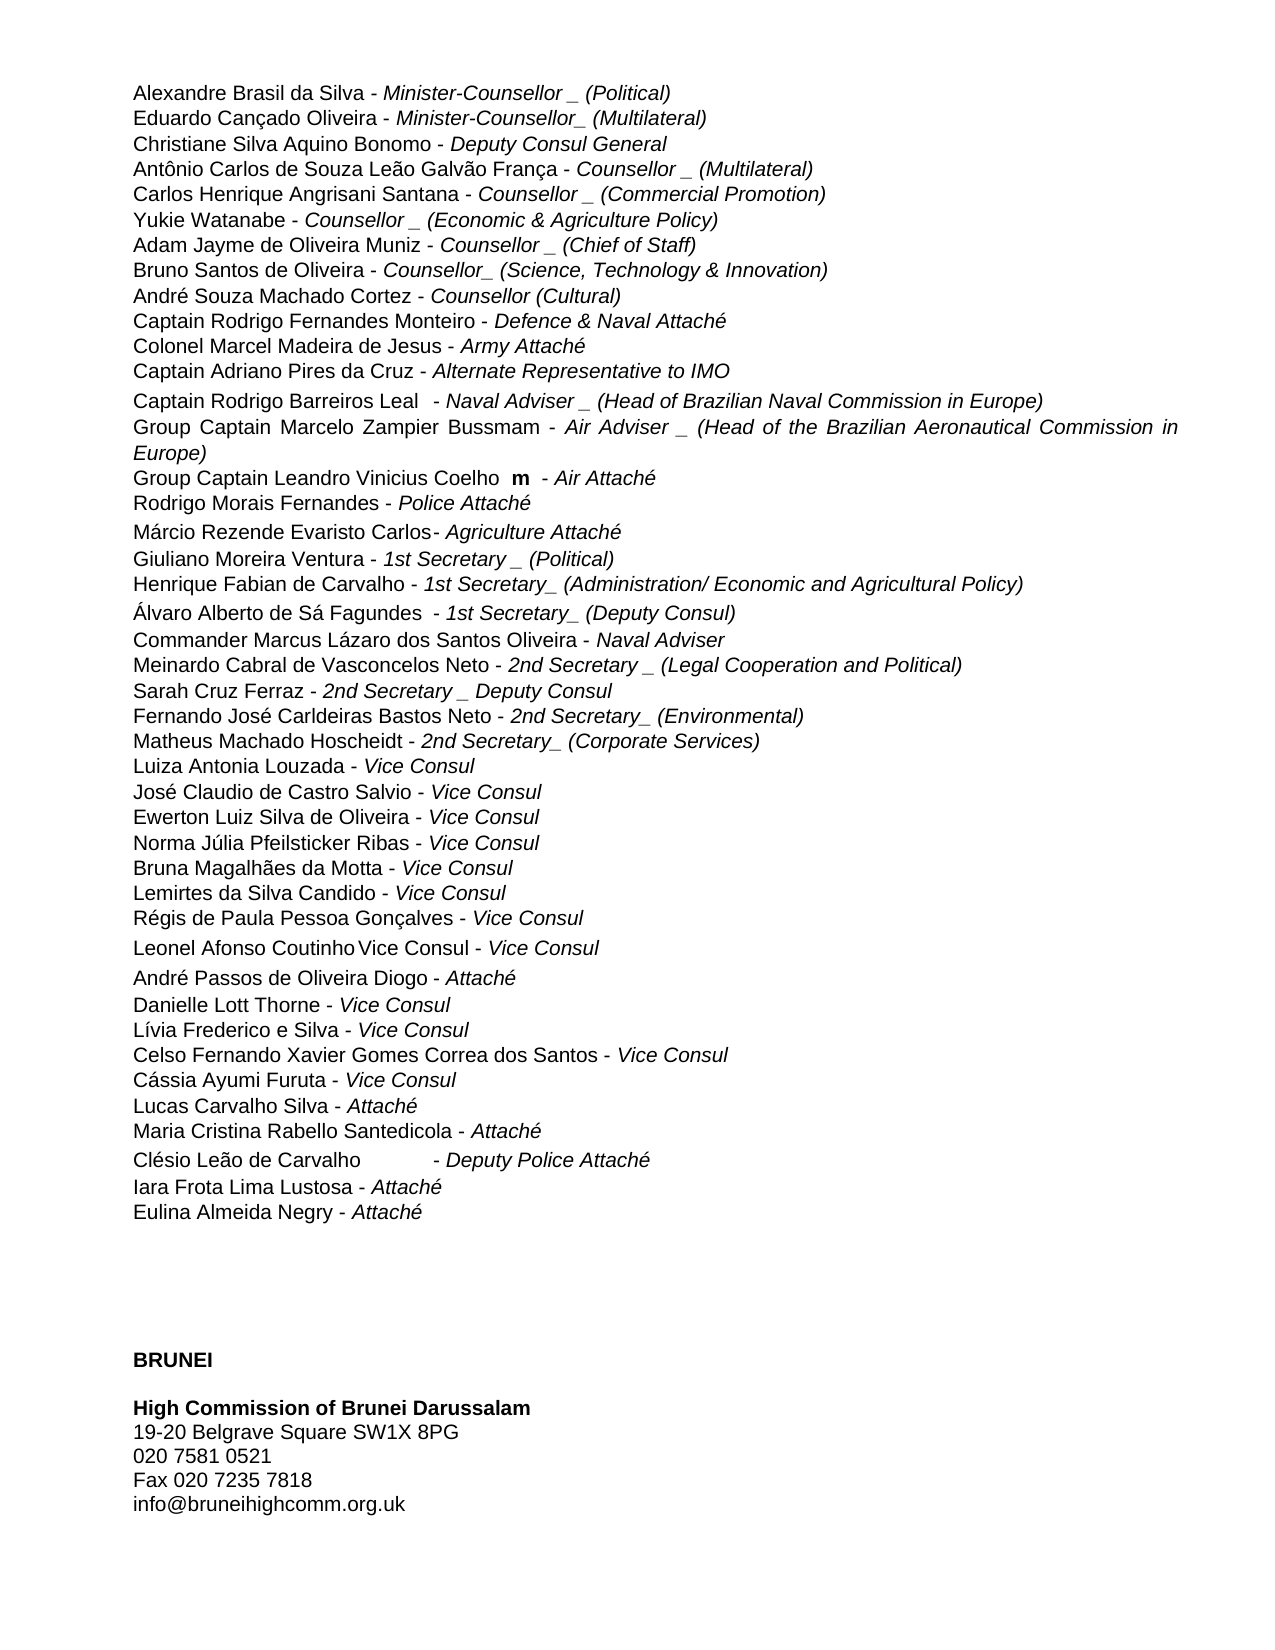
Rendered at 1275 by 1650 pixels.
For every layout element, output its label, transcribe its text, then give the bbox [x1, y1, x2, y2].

text Fax 020 7235 7818 [133, 1468, 1181, 1492]
text Eduardo Cançado Oliveira - Minister-Counsellor_ (Multilateral) [133, 106, 1181, 130]
text Lívia Frederico e Silva - Vice Consul [133, 1018, 1181, 1042]
text Leonel Afonso Coutinho Vice Consul - Vice Consul [133, 932, 1181, 960]
text Cássia Ayumi Furuta - Vice Consul [133, 1068, 1181, 1092]
text Lucas Carvalho Silva - Attaché [133, 1094, 1181, 1118]
text Ewerton Luiz Silva de Oliveira - Vice Consul [133, 805, 1181, 829]
text André Passos de Oliveira Diogo - Attaché [133, 962, 1181, 991]
text Álvaro Alberto de Sá Fagundes - 1st Secretary_ (Deputy Consul) [133, 597, 1181, 626]
text Régis de Paula Pessoa Gonçalves - Vice Consul [133, 906, 1181, 930]
text Rodrigo Morais Fernandes - Police Attaché [133, 491, 1181, 515]
text Matheus Machado Hoscheidt - 2nd Secretary_ (Corporate Services) [133, 729, 1181, 753]
text Celso Fernando Xavier Gomes Correa dos Santos - Vice Consul [133, 1043, 1181, 1067]
text Group Captain Marcelo Zampier Bussmam - Air Adviser _ (Head of the Brazilian Aeronautical Commission in Europe) [133, 415, 1181, 464]
text Antônio Carlos de Souza Leão Galvão França - Counsellor _ (Multilateral) [133, 157, 1181, 181]
text Fernando José Carldeiras Bastos Neto - 2nd Secretary_ (Environmental) [133, 704, 1181, 728]
text José Claudio de Castro Salvio - Vice Consul [133, 780, 1181, 804]
text Bruna Magalhães da Motta - Vice Consul [133, 856, 1181, 879]
text Sarah Cruz Ferraz - 2nd Secretary _ Deputy Consul [133, 678, 1181, 702]
text Group Captain Leandro Vinicius Coelho m - Air Attaché [133, 466, 1181, 490]
text Giuliano Moreira Ventura - 1st Secretary _ (Political) [133, 547, 1181, 571]
text Norma Júlia Pfeilsticker Ribas - Vice Consul [133, 830, 1181, 854]
text André Souza Machado Cortez - Counsellor (Cultural) [133, 283, 1181, 307]
text Maria Cristina Rabello Santedicola - Attaché [133, 1119, 1181, 1143]
text Bruno Santos de Oliveira - Counsellor_ (Science, Technology & Innovation) [133, 258, 1181, 282]
text Alexandre Brasil da Silva - Minister-Counsellor _ (Political) [133, 81, 1181, 105]
text Commander Marcus Lázaro dos Santos Oliveira - Naval Adviser [133, 628, 1181, 652]
text Captain Adriano Pires da Cruz - Alternate Representative to IMO [133, 359, 1181, 383]
text Danielle Lott Thorne - Vice Consul [133, 992, 1181, 1016]
text Captain Rodrigo Barreiros Leal - Naval Adviser _ (Head of Brazilian Naval Commission in Europe) [133, 385, 1181, 413]
text Luiza Antonia Louzada - Vice Consul [133, 754, 1181, 778]
text Christiane Silva Aquino Bonomo - Deputy Consul General [133, 132, 1181, 156]
text Captain Rodrigo Fernandes Monteiro - Defence & Naval Attaché [133, 309, 1181, 333]
text Lemirtes da Silva Candido - Vice Consul [133, 881, 1181, 905]
text Carlos Henrique Angrisani Santana - Counsellor _ (Commercial Promotion) [133, 182, 1181, 206]
text Colonel Marcel Madeira de Jesus - Army Attaché [133, 334, 1181, 358]
text Iara Frota Lima Lustosa - Attaché [133, 1175, 1181, 1199]
text 19-20 Belgrave Square SW1X 8PG [133, 1420, 1181, 1444]
text 020 7581 0521 [133, 1444, 1181, 1468]
text Yukie Watanabe - Counsellor _ (Economic & Agriculture Policy) [133, 207, 1181, 231]
text Meinardo Cabral de Vasconcelos Neto - 2nd Secretary _ (Legal Cooperation and Political) [133, 653, 1181, 677]
subtitle BRUNEI [133, 1348, 1181, 1372]
subtitle High Commission of Brunei Darussalam [133, 1396, 1181, 1420]
text info@bruneihighcomm.org.uk [133, 1492, 1181, 1516]
text Clésio Leão de Carvalho - Deputy Police Attaché [133, 1144, 1181, 1173]
text Henrique Fabian de Carvalho - 1st Secretary_ (Administration/ Economic and Agricultural Policy) [133, 572, 1181, 596]
text Márcio Rezende Evaristo Carlos - Agriculture Attaché [133, 516, 1181, 545]
text Eulina Almeida Negry - Attaché [133, 1200, 1181, 1224]
text Adam Jayme de Oliveira Muniz - Counsellor _ (Chief of Staff) [133, 233, 1181, 257]
